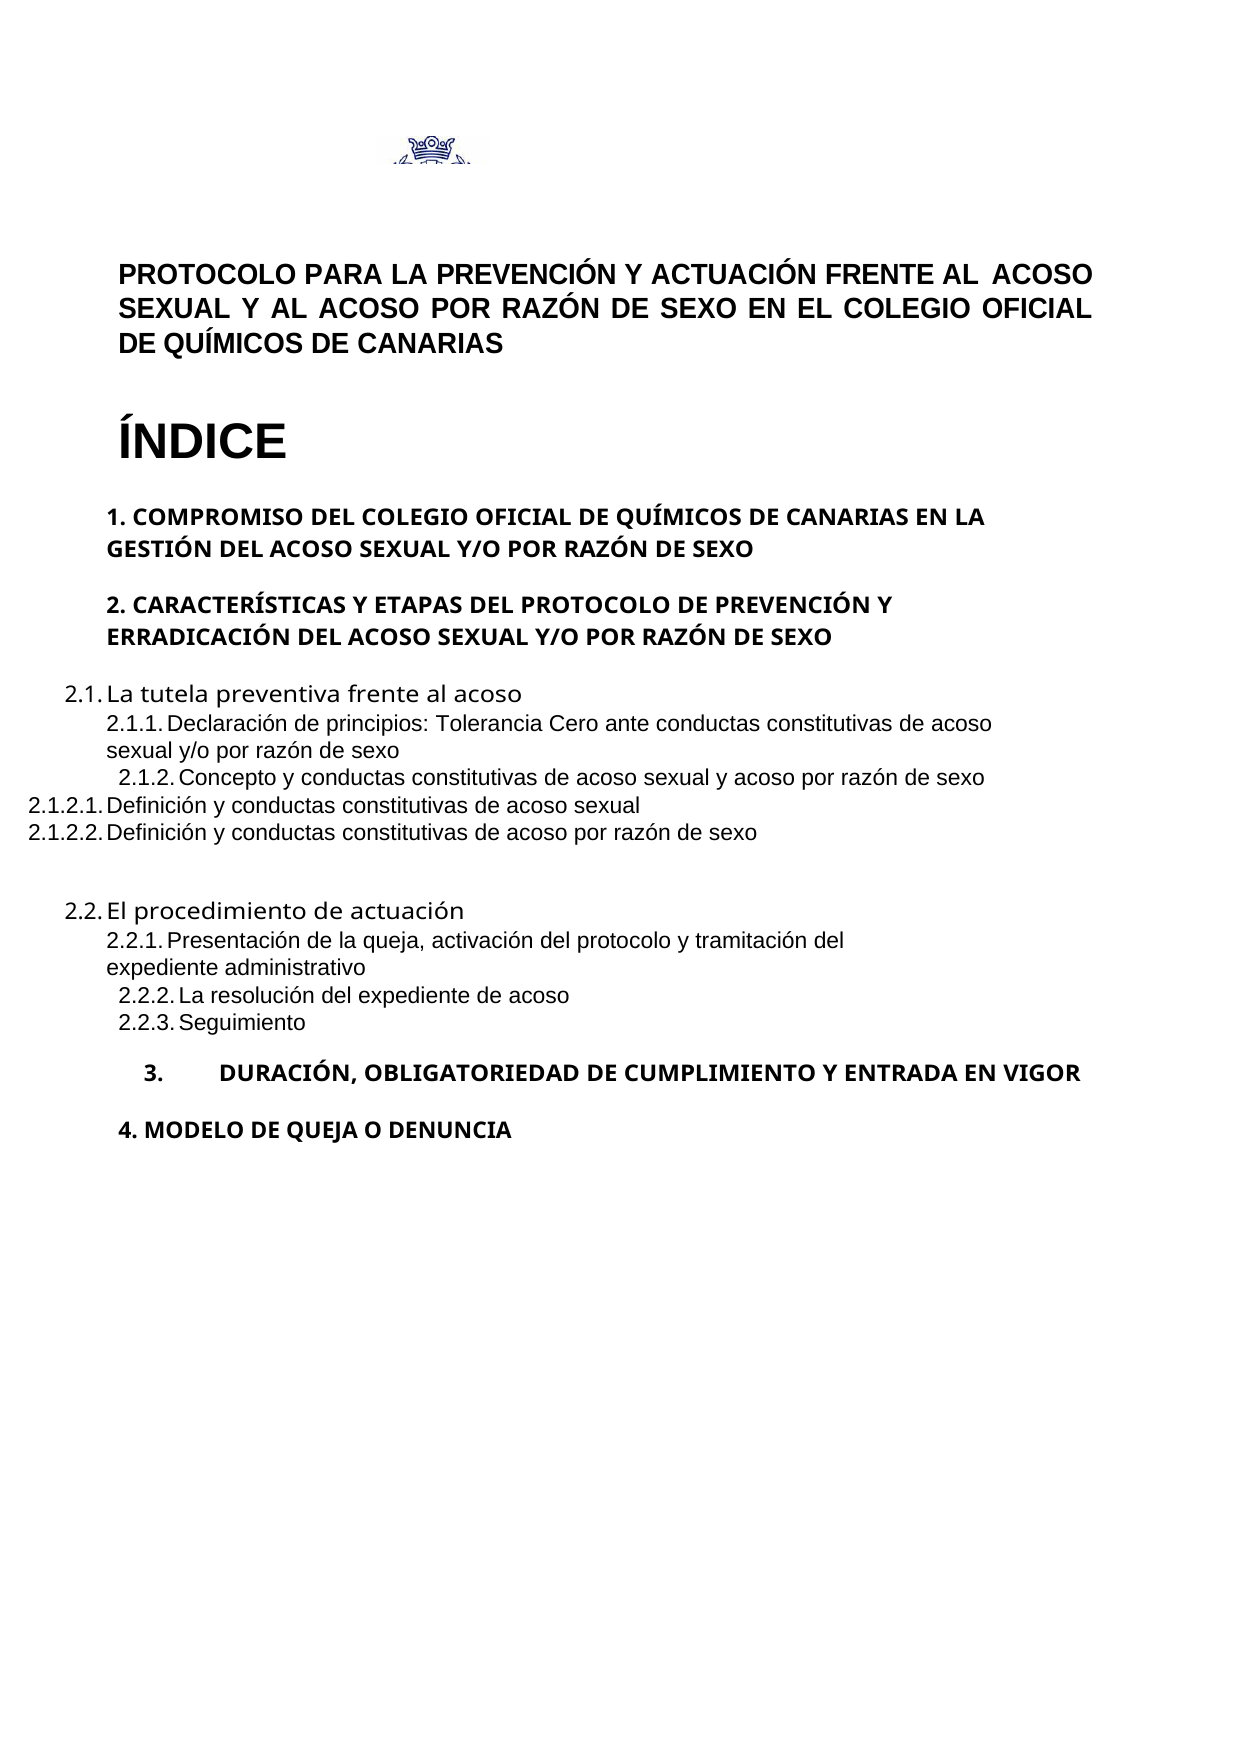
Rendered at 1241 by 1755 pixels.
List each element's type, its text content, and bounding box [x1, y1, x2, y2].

list Seguimiento [118, 1009, 1105, 1035]
list El procedimiento de actuación [64, 895, 1105, 927]
list La resolución del expediente de acoso [118, 982, 1105, 1008]
list Definición y conductas constitutivas de acoso sexual [28, 792, 1105, 818]
subtitle ÍNDICE [118, 411, 1105, 469]
list Concepto y conductas constitutivas de acoso sexual y acoso por razón de sexo [118, 764, 1105, 791]
list CARACTERÍSTICAS Y ETAPAS DEL PROTOCOLO DE PREVENCIÓN Y ERRADICACIÓN DEL ACOSO SEXUAL Y/O POR RAZÓN DE SEXO [106, 589, 1060, 653]
list La tutela preventiva frente al acoso [64, 678, 1105, 709]
list Presentación de la queja, activación del protocolo y tramitación del expediente administrativo [106, 927, 961, 981]
list DURACIÓN, OBLIGATORIEDAD DE CUMPLIMIENTO Y ENTRADA EN VIGOR [144, 1057, 1105, 1088]
list Declaración de principios: Tolerancia Cero ante conductas constitutivas de acoso sexual y/o por razón de sexo [106, 710, 1060, 763]
list COMPROMISO DEL COLEGIO OFICIAL DE QUÍMICOS DE CANARIAS EN LA GESTIÓN DEL ACOSO SEXUAL Y/O POR RAZÓN DE SEXO [106, 501, 1049, 564]
list MODELO DE QUEJA O DENUNCIA [118, 1114, 1105, 1145]
text PROTOCOLO PARA LA PREVENCIÓN Y ACTUACIÓN FRENTE AL ACOSO SEXUAL Y AL ACOSO POR RAZÓN DE SEXO EN EL COLEGIO OFICIAL DE QUÍMICOS DE CANARIAS [118, 257, 1093, 359]
list Definición y conductas constitutivas de acoso por razón de sexo [28, 819, 1105, 846]
